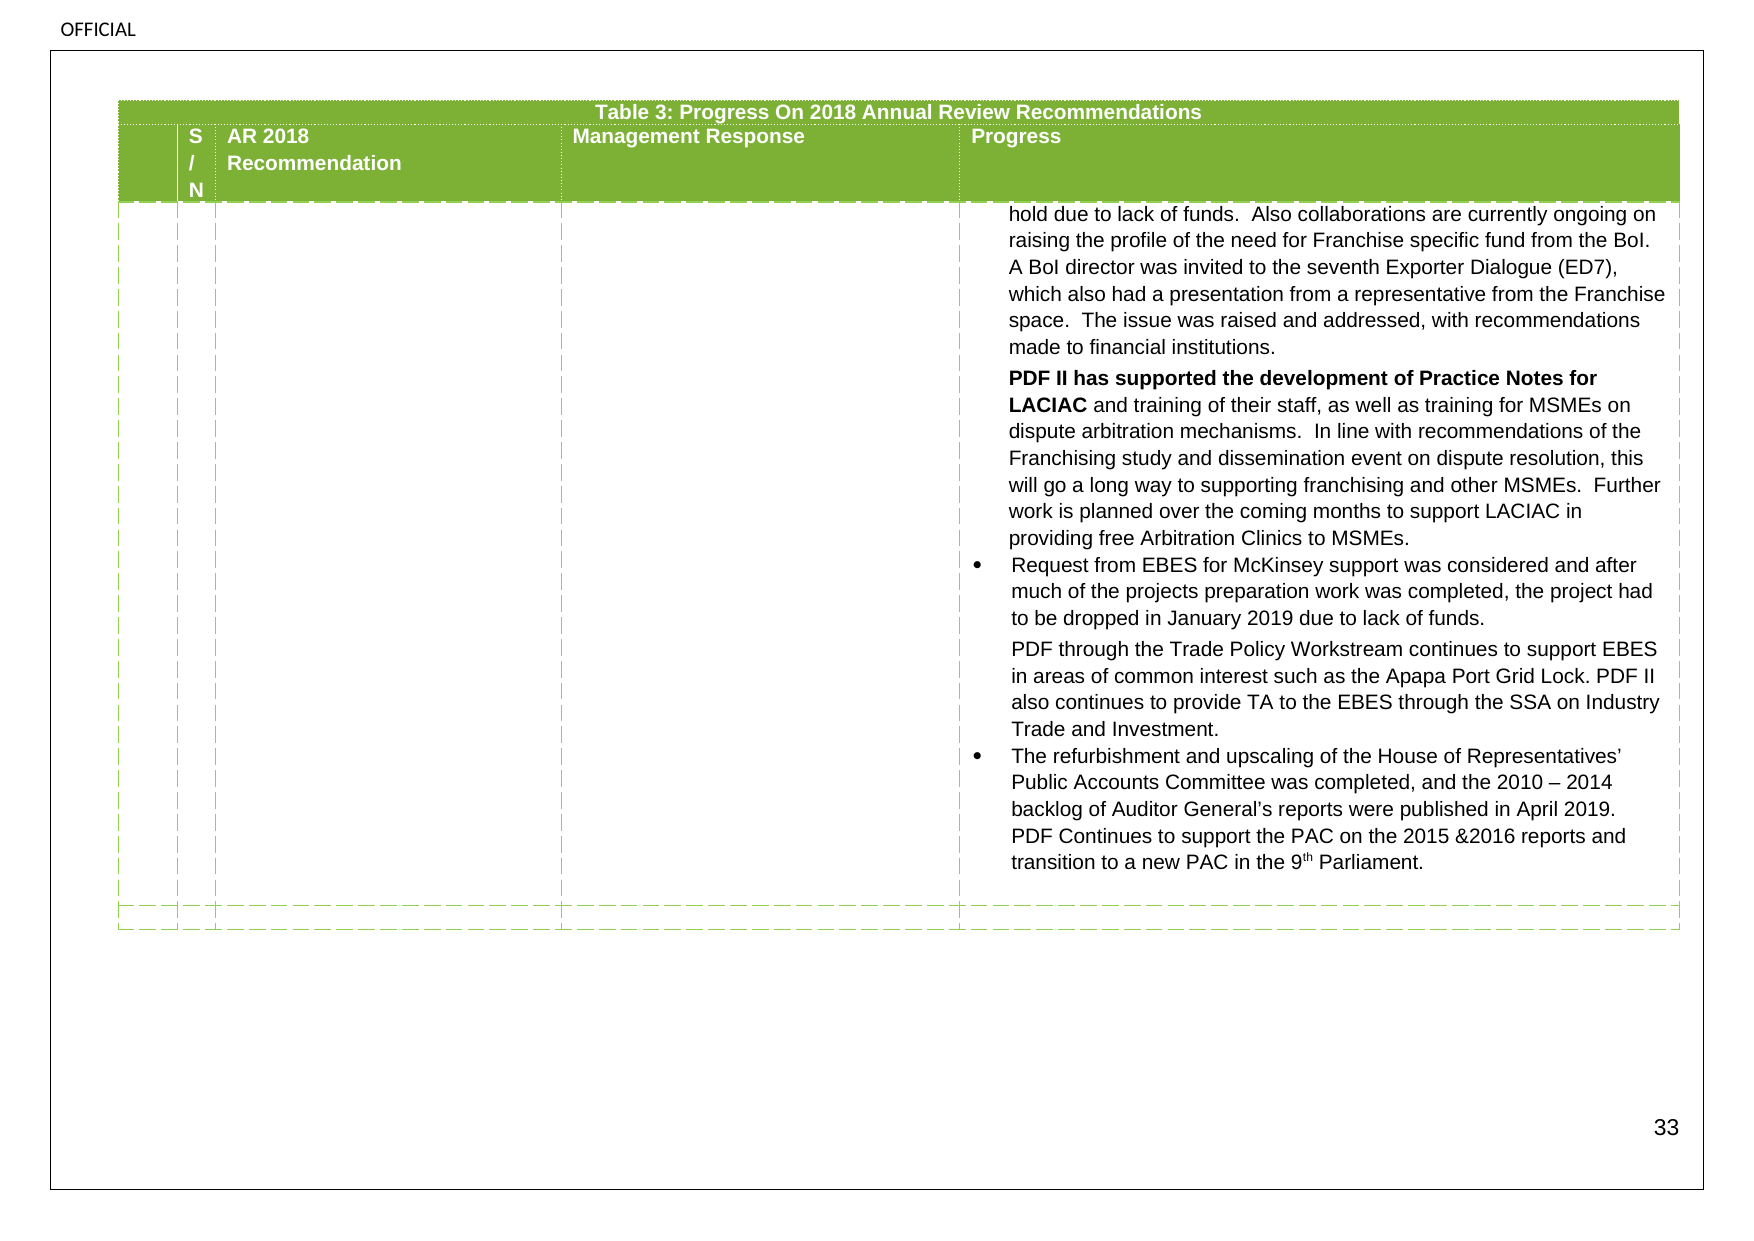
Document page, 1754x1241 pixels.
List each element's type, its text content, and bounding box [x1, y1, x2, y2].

table_cell S/N [178, 124, 216, 201]
table_cell Progress [960, 124, 1679, 201]
table_cell [960, 905, 1679, 929]
table_cell [216, 905, 561, 929]
table_cell Achieved PDF Consulted with current beneficiaries (EBES, NIPC, OAuGF, NASS, FBDS etc.) and deemed the following areas as sufficiently “politically neutral”, to enable improved productivity: Optimising Diaspora/Nigeria's Middle-class investment, Franchising Ease of Doing Business, Modernisation of PAC OAuGF In addition, implementation of Social Intervention programmes was explored further with DFID, and it was decided that given current financial challenges, action would be on hold and PDF II would only consider specific request from the relevant DFID team should they arise. Having consulted, the following activities/outputs aimed at improving productivity in the selected areas have been undertaken: Dissemination event for the Diaspora study held in November 2018. It was well attended, raised interest of private sector fund development and management institutions, and led to a request for support on the development of a Nigeria Diaspora Fund. A project developing the business case is about to commence and is expected to be delivered by December 2019. The Nigeria Middle Class Study has been completed and it is expected to complement current work on optimising investment and private sector development by the LINKS Programme. PDF II supported a roundtable discussion on the development of the 2019 Franchise agenda for Nigeria, and matchmaking conference in November 2018. The events saw the launch of a private sector led franchise association and the franchise institute of Nigeria. Additional support on institutionalising both the association, the institute, and other interventions have been requested from PDF, but were placed on hold due to lack of funds. Also collaborations are currently ongoing on raising the profile of the need for Franchise specific fund from the BoI. A BoI director was invited to the seventh Exporter Dialogue (ED7), which also had a presentation from a representative from the Franchise space. The issue was raised and addressed, with recommendations made to financial institutions. PDF II has supported the development of Practice Notes for LACIAC and training of their staff, as well as training for MSMEs on dispute arbitration mechanisms. In line with recommendations of the Franchising study and dissemination event on dispute resolution, this will go a long way to supporting franchising and other MSMEs. Further work is planned over the coming months to support LACIAC in providing free Arbitration Clinics to MSMEs. Request from EBES for McKinsey support was considered and after much of the projects preparation work was completed, the project had to be dropped in January 2019 due to lack of funds. PDF through the Trade Policy Workstream continues to support EBES in areas of common interest such as the Apapa Port Grid Lock. PDF II also continues to provide TA to the EBES through the SSA on Industry Trade and Investment. The refurbishment and upscaling of the House of Representatives’ Public Accounts Committee was completed, and the 2010 – 2014 backlog of Auditor General’s reports were published in April 2019. PDF Continues to support the PAC on the 2015 &2016 reports and transition to a new PAC in the 9th Parliament. [960, 201, 1679, 905]
table_cell [561, 905, 960, 929]
table_cell [118, 905, 177, 929]
table_cell [178, 201, 216, 905]
table_cell [561, 201, 960, 905]
table_cell [178, 905, 216, 929]
table_cell AR 2018 Recommendation [216, 124, 561, 201]
table_cell [118, 201, 177, 905]
table_cell [216, 201, 561, 905]
table_cell Management Response [561, 124, 960, 201]
table_header Table 3: Progress On 2018 Annual Review Recommendations [118, 100, 1679, 124]
table_cell [118, 124, 177, 201]
